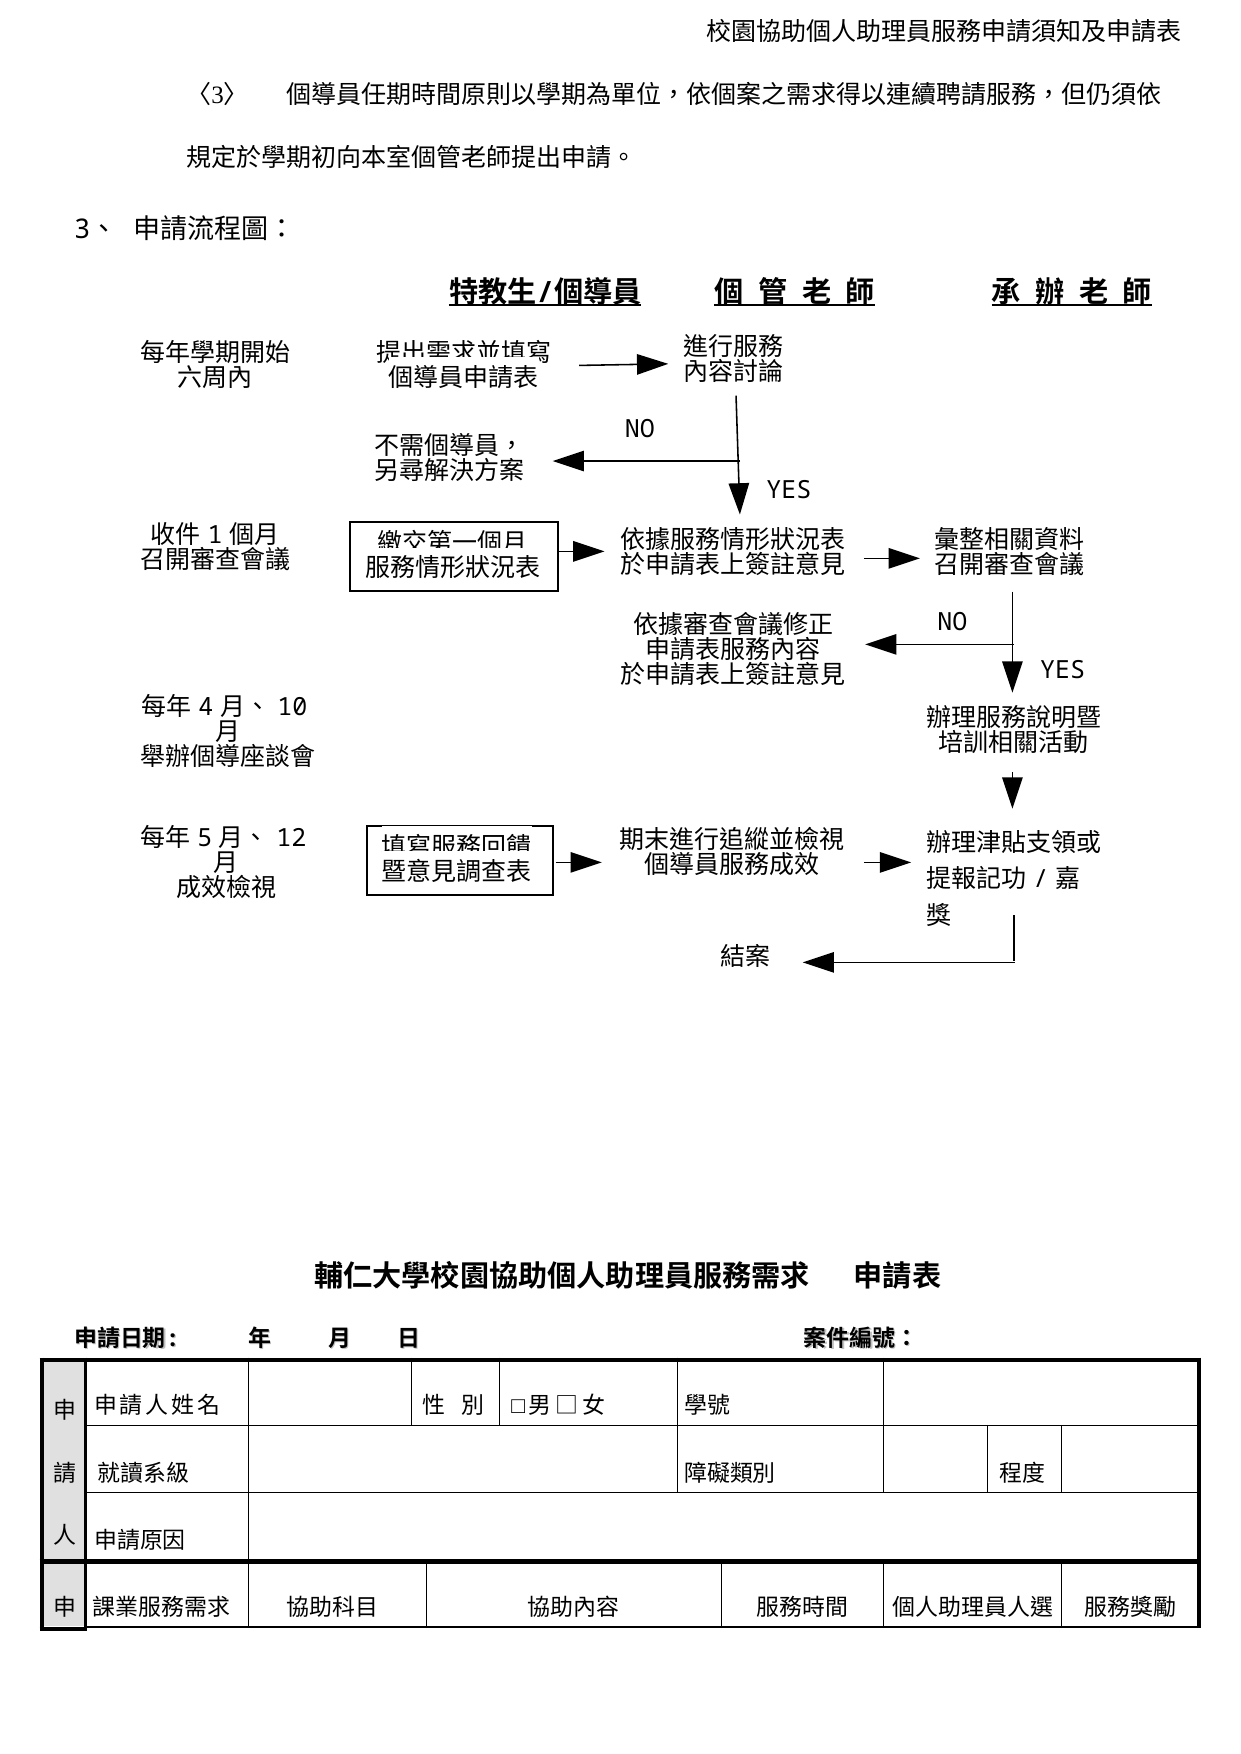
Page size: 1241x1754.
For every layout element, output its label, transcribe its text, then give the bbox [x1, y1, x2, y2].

table_header 申請人 [44, 1362, 84, 1559]
table_cell 申請原因 [87, 1493, 248, 1559]
table_header [884, 1362, 1197, 1425]
table_header 申請人姓名 [87, 1362, 248, 1425]
table_cell 個人助理員人選 [884, 1564, 1061, 1626]
table_header 學號 [678, 1362, 883, 1425]
text 輔仁大學校園協助個人助理員服務需求 申請表 [74, 1253, 1181, 1295]
table_cell 協助內容 [427, 1564, 721, 1626]
table_cell [1062, 1426, 1197, 1492]
table_cell [249, 1493, 1197, 1559]
table_cell 協助科目 [249, 1564, 426, 1626]
text 申請日期: 年 月 日 案件編號： [74, 1295, 1181, 1358]
table_cell 就讀系級 [87, 1426, 248, 1492]
table_cell 障礙類別 [678, 1426, 883, 1492]
table_cell 服務獎勵 [1062, 1564, 1197, 1626]
list 個導員任期時間原則以學期為單位，依個案之需求得以連續聘請服務，但仍須依規定於學期初向本室個管老師提出申請。 [186, 51, 1181, 176]
table_cell 課業服務需求 [87, 1564, 248, 1626]
table_cell 程度 [988, 1426, 1061, 1492]
table_header □男□女 [500, 1362, 677, 1425]
table_header [249, 1362, 411, 1425]
table_header 性 別 [412, 1362, 499, 1425]
table_cell [884, 1426, 987, 1492]
table_cell 申 [44, 1564, 84, 1626]
table_cell [249, 1426, 677, 1492]
table_cell 服務時間 [722, 1564, 883, 1626]
list 申請流程圖： [74, 185, 1181, 248]
text 特教生/個導員 個 管 老 師 承 辦 老 師 [74, 248, 1181, 310]
